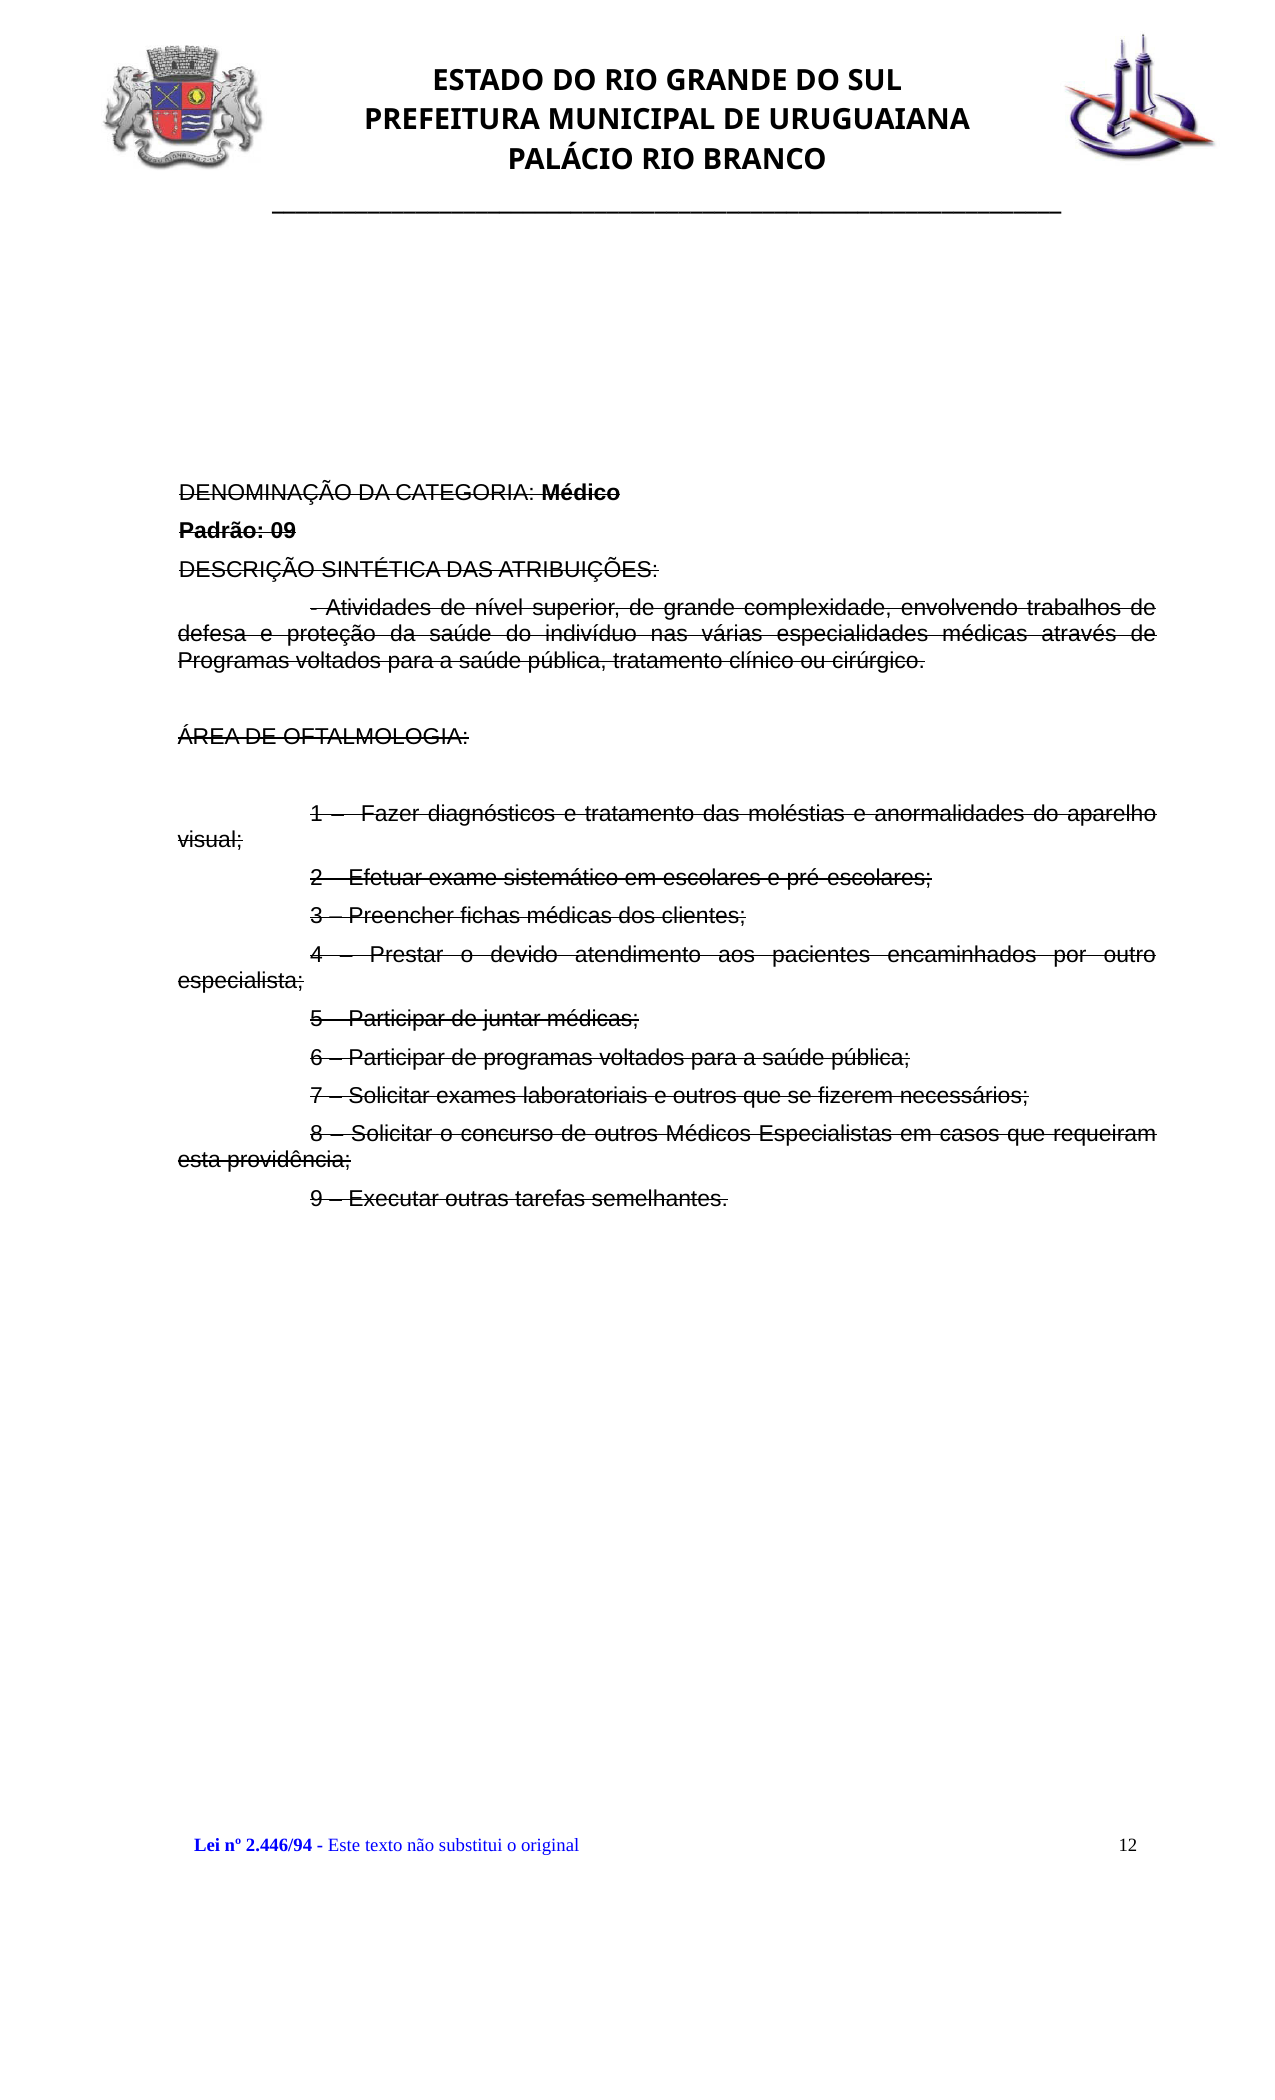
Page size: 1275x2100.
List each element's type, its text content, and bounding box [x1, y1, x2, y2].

text Padrão: 09 [177, 517, 1157, 544]
text 3 – Preencher fichas médicas dos clientes; [177, 902, 1157, 929]
text 2 – Efetuar exame sistemático em escolares e pré-escolares; [177, 864, 1157, 891]
text - Atividades de nível superior, de grande complexidade, envolvendo trabalhos de defesa e proteção da saúde do indivíduo nas várias especialidades médicas através de Programas voltados para a saúde pública, tratamento clínico ou cirúrgico. [177, 594, 1157, 635]
text DESCRIÇÃO SINTÉTICA DAS ATRIBUIÇÕES: [177, 556, 1157, 582]
text 1 – Fazer diagnósticos e tratamento das moléstias e anormalidades do aparelho visual; [177, 799, 1157, 852]
text 7 – Solicitar exames laboratoriais e outros que se fizerem necessários; [177, 1082, 1157, 1108]
text - Atividades de nível superior, de grande complexidade, envolvendo trabalhos de defesa e proteção da saúde do indivíduo nas várias especialidades médicas através de Programas voltados para a saúde pública, tratamento clínico ou cirúrgico. [177, 636, 1157, 673]
text 6 – Participar de programas voltados para a saúde pública; [177, 1043, 1157, 1070]
text 5 – Participar de juntar médicas; [177, 1005, 1157, 1032]
text ÁREA DE OFTALMOLOGIA: [177, 723, 1157, 749]
text 9 – Executar outras tarefas semelhantes. [177, 1184, 1157, 1211]
text 4 – Prestar o devido atendimento aos pacientes encaminhados por outro especialista; [177, 941, 1157, 993]
text DENOMINAÇÃO DA CATEGORIA: Médico [177, 479, 1157, 506]
text 8 – Solicitar o concurso de outros Médicos Especialistas em casos que requeiram esta providência; [177, 1120, 1157, 1173]
